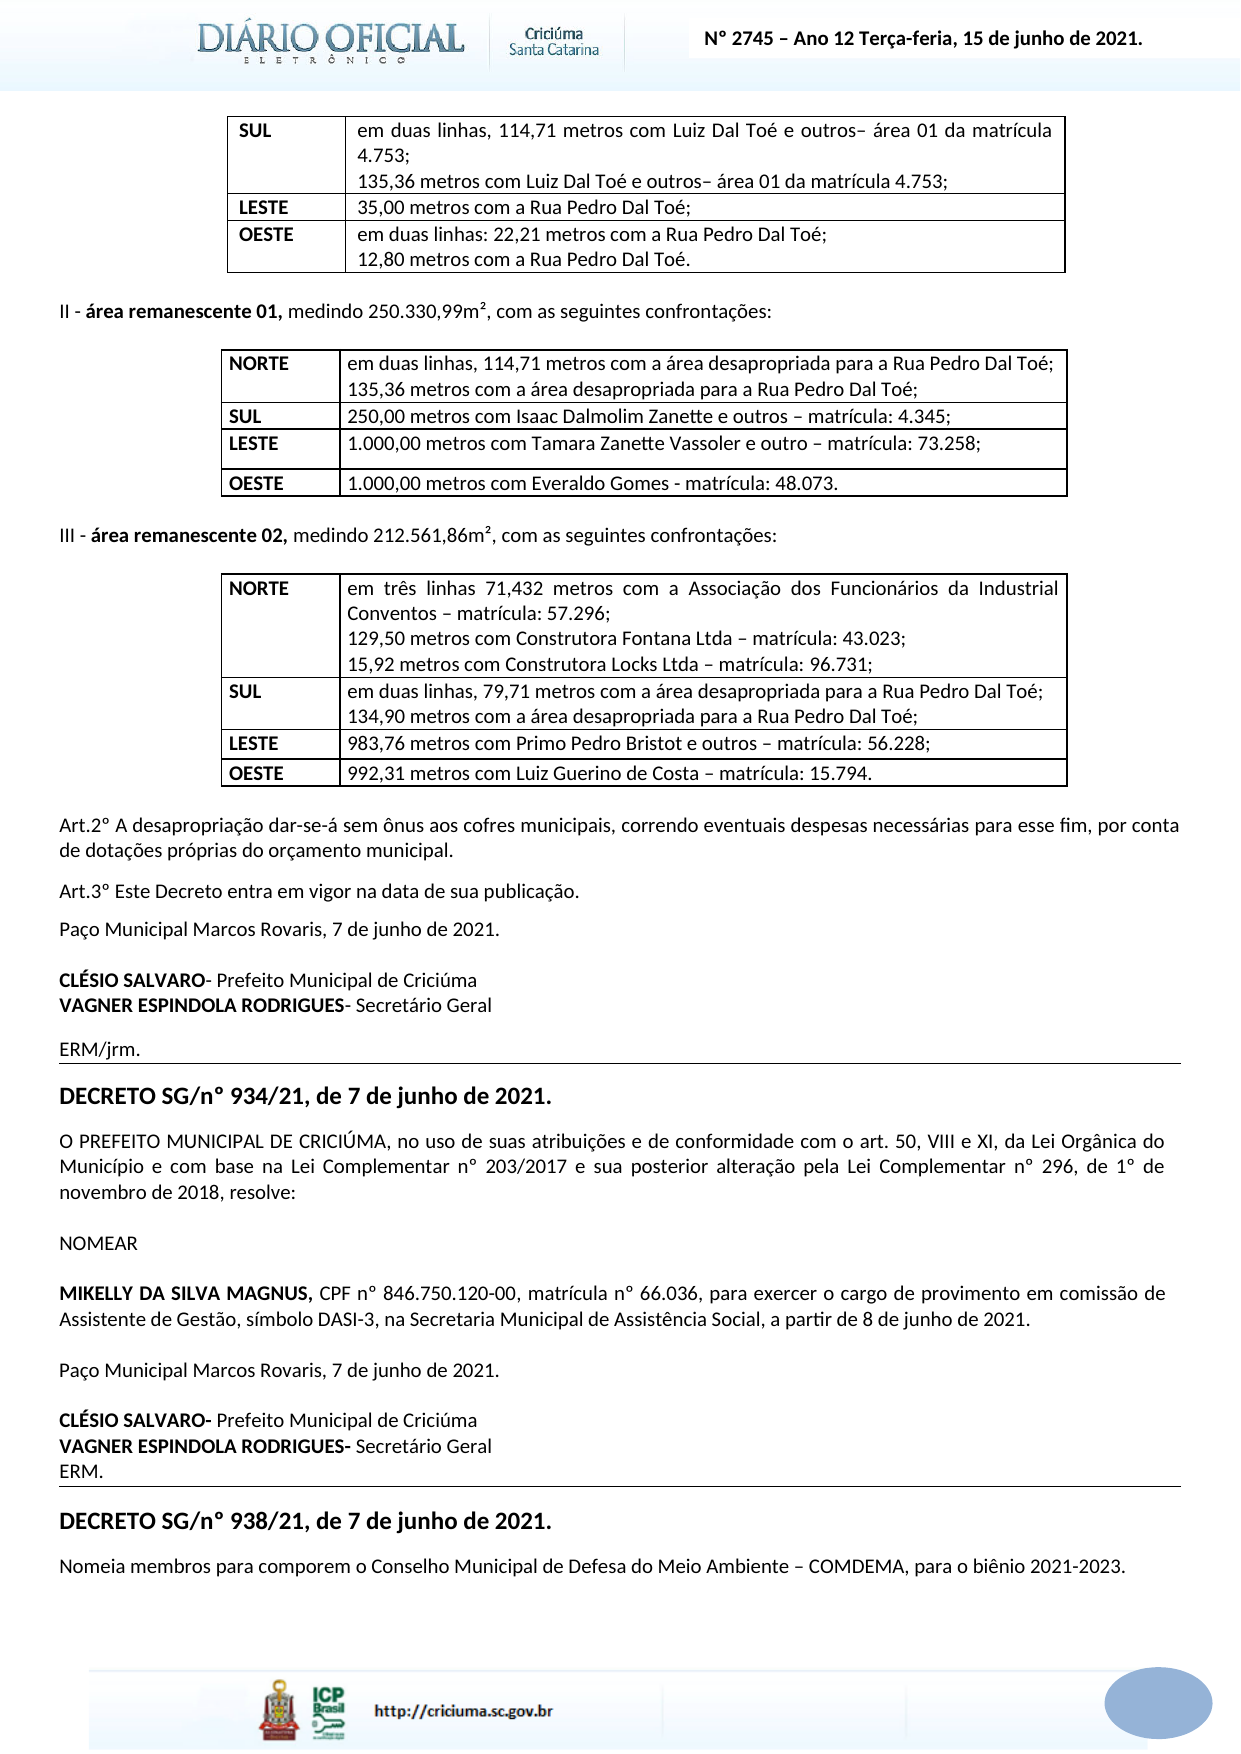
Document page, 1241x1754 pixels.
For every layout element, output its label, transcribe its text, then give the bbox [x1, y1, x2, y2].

table_cell OESTE [222, 760, 339, 785]
table_cell OESTE [228, 221, 345, 272]
text ERM/jrm. [59, 1036, 1181, 1063]
table_cell LESTE [222, 430, 339, 468]
text CLÉSIO SALVARO- Prefeito Municipal de Criciúma [59, 1408, 1181, 1433]
text Art.3º Este Decreto entra em vigor na data de sua publicação. [59, 878, 1181, 904]
table_cell LESTE [228, 194, 345, 220]
table_cell 1.000,00 metros com Everaldo Gomes - matrícula: 48.073. [341, 470, 1066, 495]
text VAGNER ESPINDOLA RODRIGUES- Secretário Geral [59, 1433, 1181, 1458]
text MIKELLY DA SILVA MAGNUS, CPF nº 846.750.120-00, matrícula nº 66.036, para exercer o cargo de provimento em comissão de Assistente de Gestão, símbolo DASI-3, na Secretaria Municipal de Assistência Social, a partir de 8 de junho de 2021. [59, 1281, 1166, 1331]
text DECRETO SG/nº 934/21, de 7 de junho de 2021. [59, 1080, 1196, 1110]
table_cell 992,31 metros com Luiz Guerino de Costa – matrícula: 15.794. [341, 760, 1066, 785]
table_cell 1.000,00 metros com Tamara Zanette Vassoler e outro – matrícula: 73.258; [341, 430, 1066, 468]
text ERM. [59, 1458, 1181, 1486]
text Paço Municipal Marcos Rovaris, 7 de junho de 2021. [59, 916, 1181, 942]
text III - área remanescente 02, medindo 212.561,86m², com as seguintes confrontações: [59, 522, 1181, 548]
text O PREFEITO MUNICIPAL DE CRICIÚMA, no uso de suas atribuições e de conformidade com o art. 50, VIII e XI, da Lei Orgânica do Município e com base na Lei Complementar nº 203/2017 e sua posterior alteração pela Lei Complementar nº 296, de 1º de novembro de 2018, resolve: [59, 1128, 1166, 1204]
text CLÉSIO SALVARO- Prefeito Municipal de Criciúma [59, 967, 1181, 993]
table_header NORTE [222, 351, 339, 401]
text Art.2º A desapropriação dar-se-á sem ônus aos cofres municipais, correndo eventuais despesas necessárias para esse fim, por conta de dotações próprias do orçamento municipal. [59, 812, 1181, 863]
table_cell 35,00 metros com a Rua Pedro Dal Toé; [346, 194, 1064, 220]
table_header NORTE [222, 575, 339, 676]
text DECRETO SG/nº 938/21, de 7 de junho de 2021. [59, 1505, 1181, 1535]
table_cell OESTE [222, 470, 339, 495]
text Paço Municipal Marcos Rovaris, 7 de junho de 2021. [59, 1357, 1166, 1382]
table_cell 250,00 metros com Isaac Dalmolim Zanette e outros – matrícula: 4.345; [341, 403, 1066, 428]
table_cell SUL [222, 678, 339, 729]
table_cell em duas linhas, 114,71 metros com Luiz Dal Toé e outros– área 01 da matrícula 4.753; 135,36 metros com Luiz Dal Toé e outros– área 01 da matrícula 4.753; [346, 117, 1064, 193]
table_cell SUL [228, 117, 345, 193]
text VAGNER ESPINDOLA RODRIGUES- Secretário Geral [59, 993, 1181, 1018]
table_cell 983,76 metros com Primo Pedro Bristot e outros – matrícula: 56.228; [341, 730, 1066, 758]
table_header em três linhas 71,432 metros com a Associação dos Funcionários da Industrial Conventos – matrícula: 57.296; 129,50 metros com Construtora Fontana Ltda – matrícula: 43.023; 15,92 metros com Construtora Locks Ltda – matrícula: 96.731; [341, 575, 1066, 676]
table_cell em duas linhas: 22,21 metros com a Rua Pedro Dal Toé; 12,80 metros com a Rua Pedro Dal Toé. [346, 221, 1064, 272]
text Nomeia membros para comporem o Conselho Municipal de Defesa do Meio Ambiente – COMDEMA, para o biênio 2021-2023. [59, 1553, 1173, 1579]
text II - área remanescente 01, medindo 250.330,99m², com as seguintes confrontações: [59, 298, 1181, 323]
table_header em duas linhas, 114,71 metros com a área desapropriada para a Rua Pedro Dal Toé; 135,36 metros com a área desapropriada para a Rua Pedro Dal Toé; [341, 351, 1066, 401]
table_cell SUL [222, 403, 339, 428]
text NOMEAR [59, 1230, 1166, 1255]
table_cell em duas linhas, 79,71 metros com a área desapropriada para a Rua Pedro Dal Toé; 134,90 metros com a área desapropriada para a Rua Pedro Dal Toé; [341, 678, 1066, 729]
table_cell LESTE [222, 730, 339, 758]
